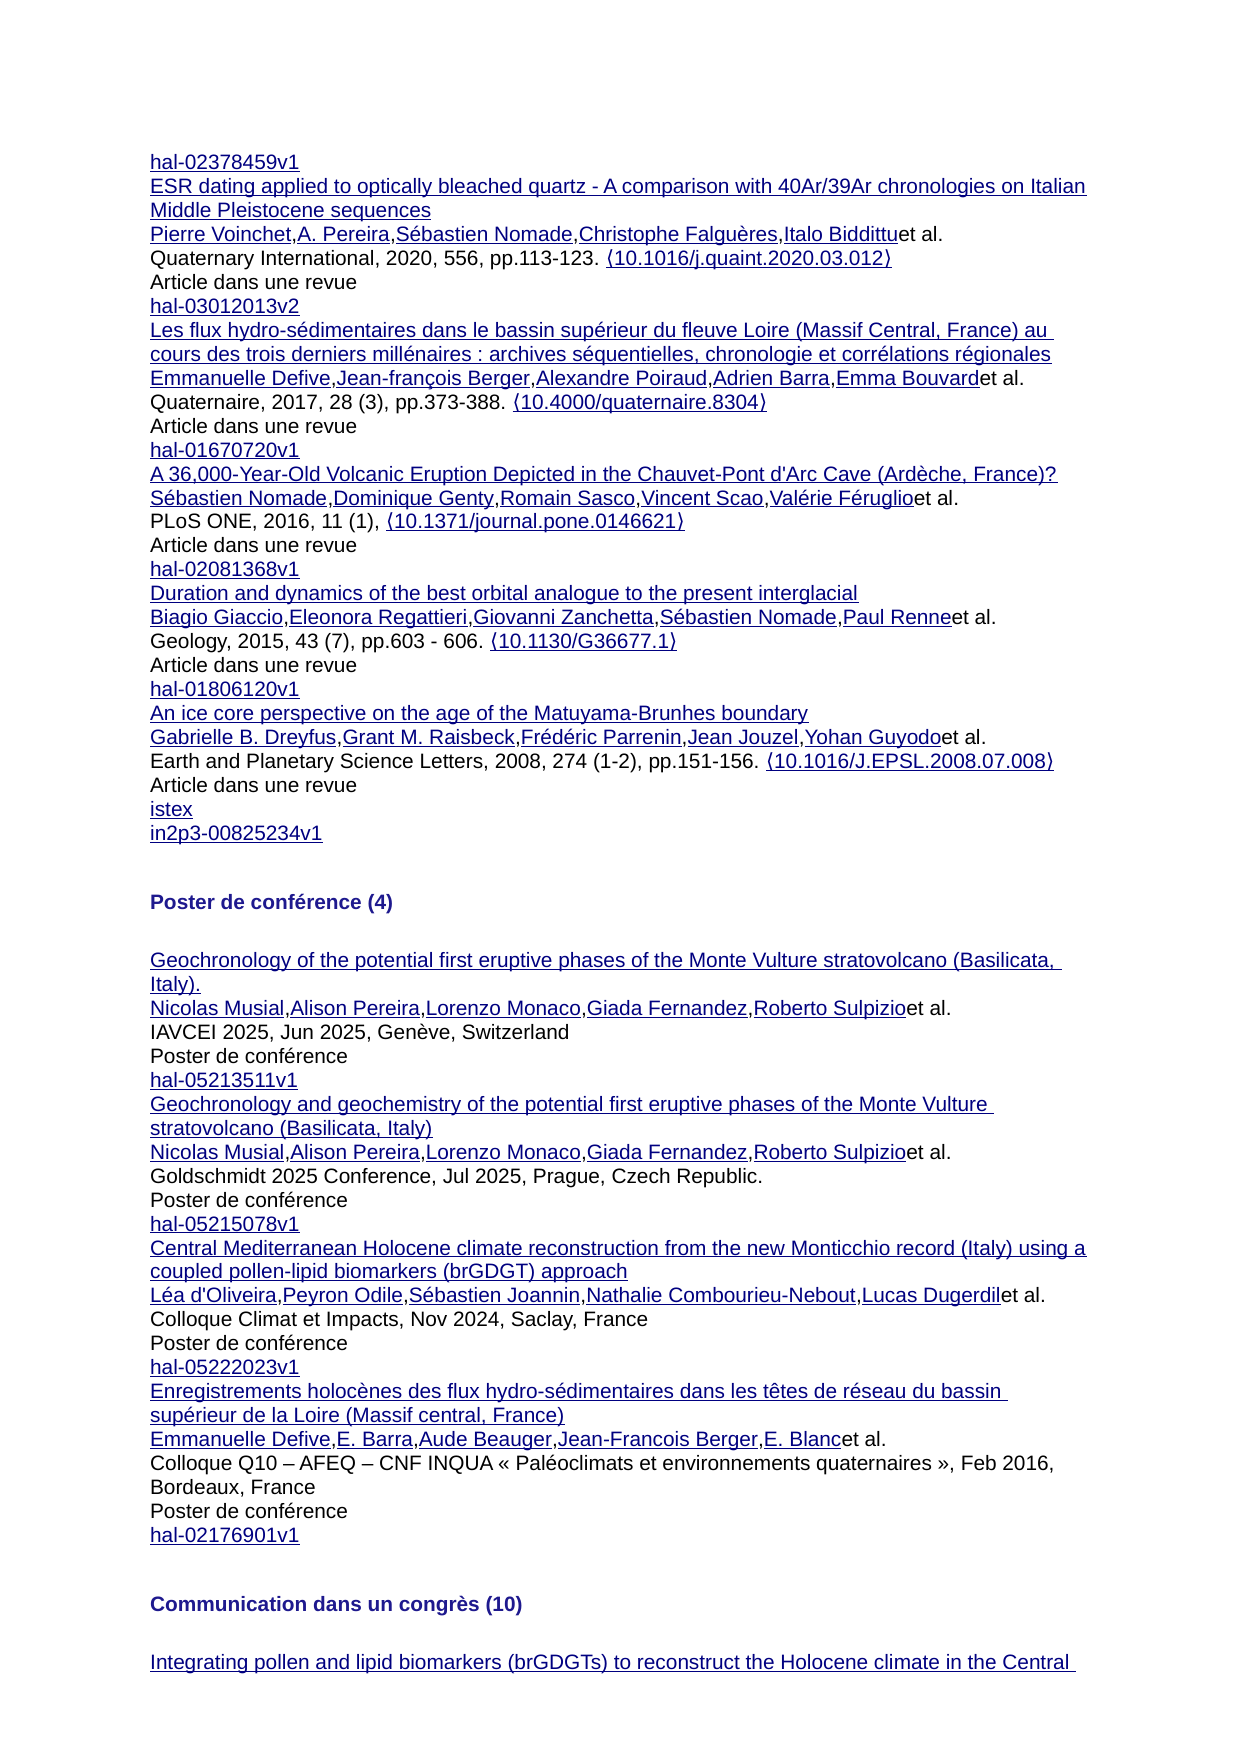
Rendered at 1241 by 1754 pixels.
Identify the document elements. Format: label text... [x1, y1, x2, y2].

table_header Geochronology of the potential first eruptive phases of the Monte Vulture stratovolcano (Basilicata, Italy). Nicolas Musial,Alison Pereira,Lorenzo Monaco,Giada Fernandez,Roberto Sulpizioet al. IAVCEI 2025, Jun 2025, Genève, Switzerland Poster de conférence hal-05213511v1 [150, 948, 1090, 1092]
subtitle Poster de conférence (4) [150, 889, 1090, 913]
table_cell hal-02378459v1 [150, 150, 1090, 174]
table_cell Duration and dynamics of the best orbital analogue to the present interglacial Biagio Giaccio,Eleonora Regattieri,Giovanni Zanchetta,Sébastien Nomade,Paul Renneet al. Geology, 2015, 43 (7), pp.603 - 606. ⟨10.1130/G36677.1⟩ Article dans une revue hal-01806120v1 [150, 581, 1090, 701]
table_header Integrating pollen and lipid biomarkers (brGDGTs) to reconstruct the Holocene climate in the Central [150, 1650, 1090, 1674]
table_cell Central Mediterranean Holocene climate reconstruction from the new Monticchio record (Italy) using a coupled pollen-lipid biomarkers (brGDGT) approach Léa d'Oliveira,Peyron Odile,Sébastien Joannin,Nathalie Combourieu-Nebout,Lucas Dugerdilet al. Colloque Climat et Impacts, Nov 2024, Saclay, France Poster de conférence hal-05222023v1 [150, 1235, 1090, 1379]
table_cell Les flux hydro-sédimentaires dans le bassin supérieur du fleuve Loire (Massif Central, France) au cours des trois derniers millénaires : archives séquentielles, chronologie et corrélations régionales Emmanuelle Defive,Jean‑françois Berger,Alexandre Poiraud,Adrien Barra,Emma Bouvardet al. Quaternaire, 2017, 28 (3), pp.373-388. ⟨10.4000/quaternaire.8304⟩ Article dans une revue hal-01670720v1 [150, 318, 1090, 461]
table_cell A 36,000-Year-Old Volcanic Eruption Depicted in the Chauvet-Pont d'Arc Cave (Ardèche, France)? Sébastien Nomade,Dominique Genty,Romain Sasco,Vincent Scao,Valérie Féruglioet al. PLoS ONE, 2016, 11 (1), ⟨10.1371/journal.pone.0146621⟩ Article dans une revue hal-02081368v1 [150, 461, 1090, 581]
table_cell Enregistrements holocènes des flux hydro-sédimentaires dans les têtes de réseau du bassin supérieur de la Loire (Massif central, France) Emmanuelle Defive,E. Barra,Aude Beauger,Jean-Francois Berger,E. Blancet al. Colloque Q10 – AFEQ – CNF INQUA « Paléoclimats et environnements quaternaires », Feb 2016, Bordeaux, France Poster de conférence hal-02176901v1 [150, 1379, 1090, 1547]
table_cell ESR dating applied to optically bleached quartz - A comparison with 40Ar/39Ar chronologies on Italian Middle Pleistocene sequences Pierre Voinchet,A. Pereira,Sébastien Nomade,Christophe Falguères,Italo Biddittuet al. Quaternary International, 2020, 556, pp.113-123. ⟨10.1016/j.quaint.2020.03.012⟩ Article dans une revue hal-03012013v2 [150, 174, 1090, 318]
table_cell An ice core perspective on the age of the Matuyama-Brunhes boundary Gabrielle B. Dreyfus,Grant M. Raisbeck,Frédéric Parrenin,Jean Jouzel,Yohan Guyodoet al. Earth and Planetary Science Letters, 2008, 274 (1-2), pp.151-156. ⟨10.1016/J.EPSL.2008.07.008⟩ Article dans une revue istex in2p3-00825234v1 [150, 701, 1090, 845]
table_cell Geochronology and geochemistry of the potential first eruptive phases of the Monte Vulture stratovolcano (Basilicata, Italy) Nicolas Musial,Alison Pereira,Lorenzo Monaco,Giada Fernandez,Roberto Sulpizioet al. Goldschmidt 2025 Conference, Jul 2025, Prague, Czech Republic. Poster de conférence hal-05215078v1 [150, 1092, 1090, 1235]
subtitle Communication dans un congrès (10) [150, 1592, 1090, 1616]
